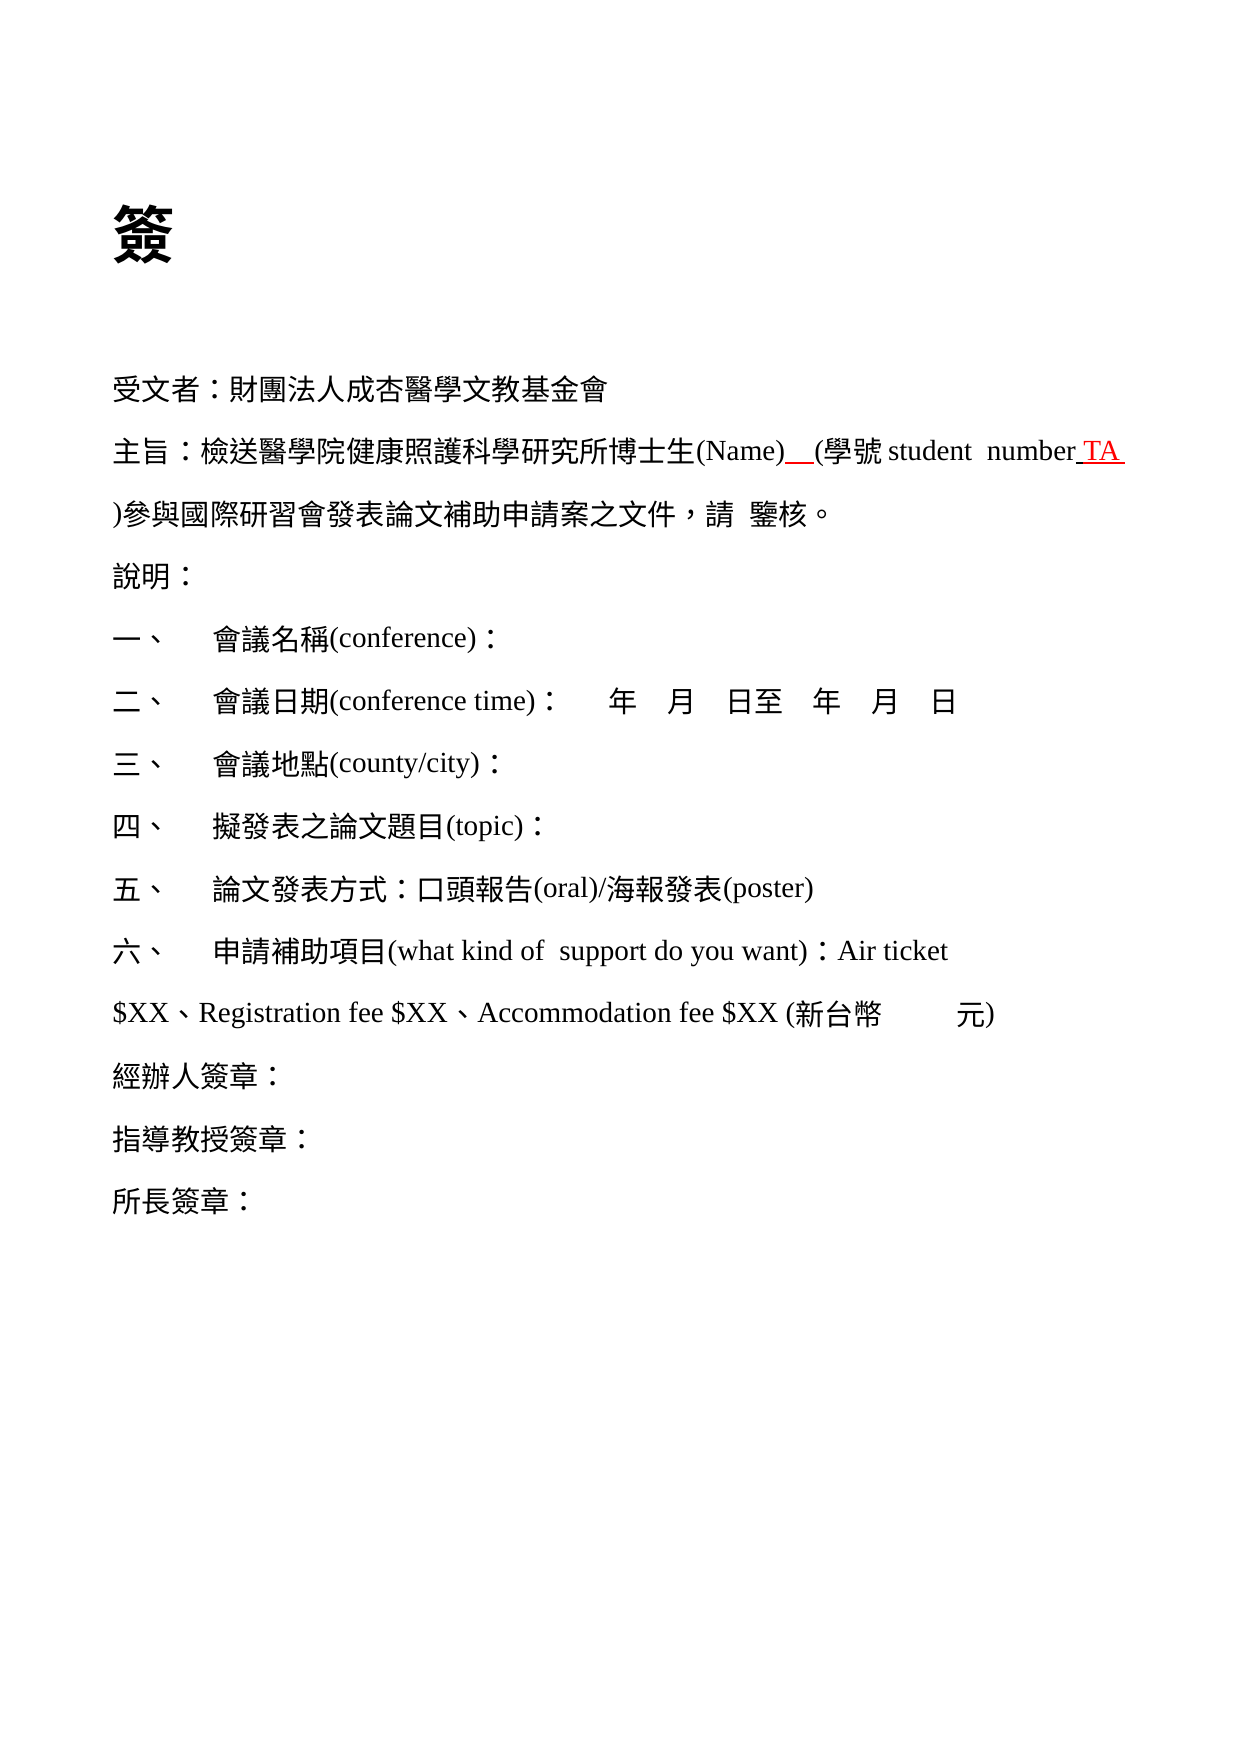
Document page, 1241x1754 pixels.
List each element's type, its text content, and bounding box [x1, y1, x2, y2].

text 經辦人簽章： [112, 1033, 1128, 1096]
text 四、 擬發表之論文題目(topic)： [112, 783, 1128, 846]
text 簽 [112, 158, 1128, 283]
text 六、 申請補助項目(what kind of support do you want)：Air ticket $XX、Registration fee $XX、Accommodation fee $XX (新台幣 元) [112, 908, 1128, 1033]
text 主旨：檢送醫學院健康照護科學研究所博士生(Name) (學號student number TA )參與國際研習會發表論文補助申請案之文件，請 鑒核。 [112, 408, 1128, 533]
text 受文者：財團法人成杏醫學文教基金會 [112, 346, 1128, 408]
text 二、 會議日期(conference time)： 年 月 日至 年 月 日 [112, 658, 1128, 721]
text 指導教授簽章： [112, 1096, 1128, 1158]
text 說明： [112, 533, 1128, 596]
text 三、 會議地點(county/city)： [112, 721, 1128, 783]
text 一、 會議名稱(conference)： [112, 596, 1128, 658]
text 五、 論文發表方式：口頭報告(oral)/海報發表(poster) [112, 846, 1128, 908]
text 所長簽章： [112, 1158, 1128, 1221]
